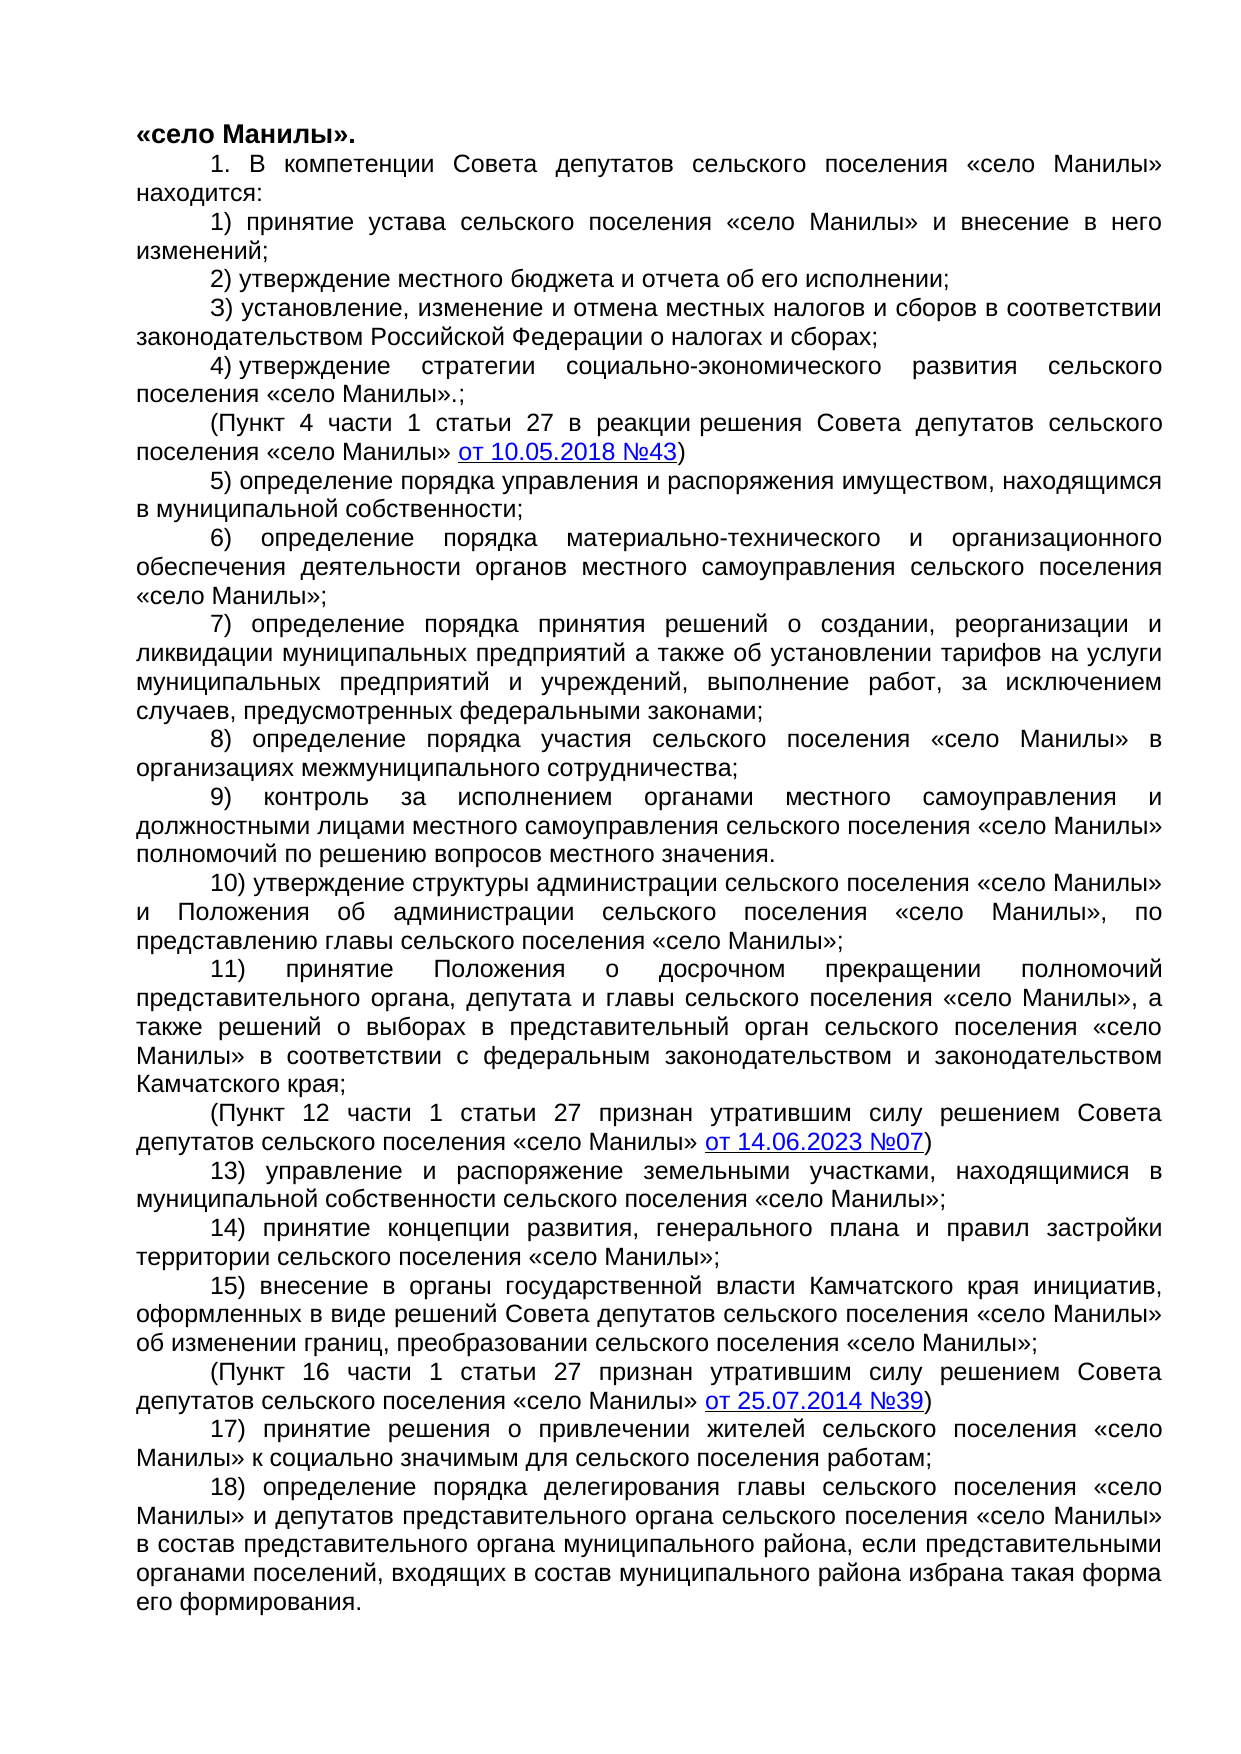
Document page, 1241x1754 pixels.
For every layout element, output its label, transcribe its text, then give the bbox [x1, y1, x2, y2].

text (Пункт 12 части 1 статьи 27 признан утратившим силу решением Совета депутатов сельского поселения «село Манилы» от 14.06.2023 №07) [136, 1098, 1163, 1156]
text 14) принятие концепции развития, генерального плана и правил застройки территории сельского поселения «село Манилы»; [136, 1213, 1163, 1271]
text 7) определение порядка принятия решений о создании, реорганизации и ликвидации муниципальных предприятий а также об установлении тарифов на услуги муниципальных предприятий и учреждений, выполнение работ, за исключением случаев, предусмотренных федеральными законами; [136, 609, 1163, 724]
text 5) определение порядка управления и распоряжения имуществом, находящимся в муниципальной собственности; [136, 466, 1163, 523]
text «село Манилы». [136, 118, 1163, 149]
text 1) принятие устава сельского поселения «село Манилы» и внесение в него изменений; [136, 207, 1163, 264]
text 1. В компетенции Совета депутатов сельского поселения «село Манилы» находится: [136, 149, 1163, 207]
text 6) определение порядка материально-технического и организационного обеспечения деятельности органов местного самоуправления сельского поселения «село Манилы»; [136, 523, 1163, 609]
text (Пункт 16 части 1 статьи 27 признан утратившим силу решением Совета депутатов сельского поселения «село Манилы» от 25.07.2014 №39) [136, 1357, 1163, 1414]
text З) установление, изменение и отмена местных налогов и сборов в соответствии законодательством Российской Федерации о налогах и сборах; [136, 293, 1163, 351]
text 2) утверждение местного бюджета и отчета об его исполнении; [136, 264, 1163, 293]
text 4) утверждение стратегии социально-экономического развития сельского поселения «село Манилы».; [136, 351, 1163, 408]
text 13) управление и распоряжение земельными участками, находящимися в муниципальной собственности сельского поселения «село Манилы»; [136, 1156, 1163, 1213]
text 17) принятие решения о привлечении жителей сельского поселения «село Манилы» к социально значимым для сельского поселения работам; [136, 1414, 1163, 1472]
text 11) принятие Положения о досрочном прекращении полномочий представительного органа, депутата и главы сельского поселения «село Манилы», а также решений о выборах в представительный орган сельского поселения «село Манилы» в соответствии с федеральным законодательством и законодательством Камчатского края; [136, 954, 1163, 1098]
text 8) определение порядка участия сельского поселения «село Манилы» в организациях межмуниципального сотрудничества; [136, 724, 1163, 782]
text 18) определение порядка делегирования главы сельского поселения «село Манилы» и депутатов представительного органа сельского поселения «село Манилы» в состав представительного органа муниципального района, если представительными органами поселений, входящих в состав муниципального района избрана такая форма его формирования. [136, 1472, 1163, 1616]
text (Пункт 4 части 1 статьи 27 в реакции решения Совета депутатов сельского поселения «село Манилы» от 10.05.2018 №43) [136, 408, 1163, 466]
text 15) внесение в органы государственной власти Камчатского края инициатив, оформленных в виде решений Совета депутатов сельского поселения «село Манилы» об изменении границ, преобразовании сельского поселения «село Манилы»; [136, 1271, 1163, 1357]
text 10) утверждение структуры администрации сельского поселения «село Манилы» и Положения об администрации сельского поселения «село Манилы», по представлению главы сельского поселения «село Манилы»; [136, 868, 1163, 954]
text 9) контроль за исполнением органами местного самоуправления и должностными лицами местного самоуправления сельского поселения «село Манилы» полномочий по решению вопросов местного значения. [136, 782, 1163, 868]
